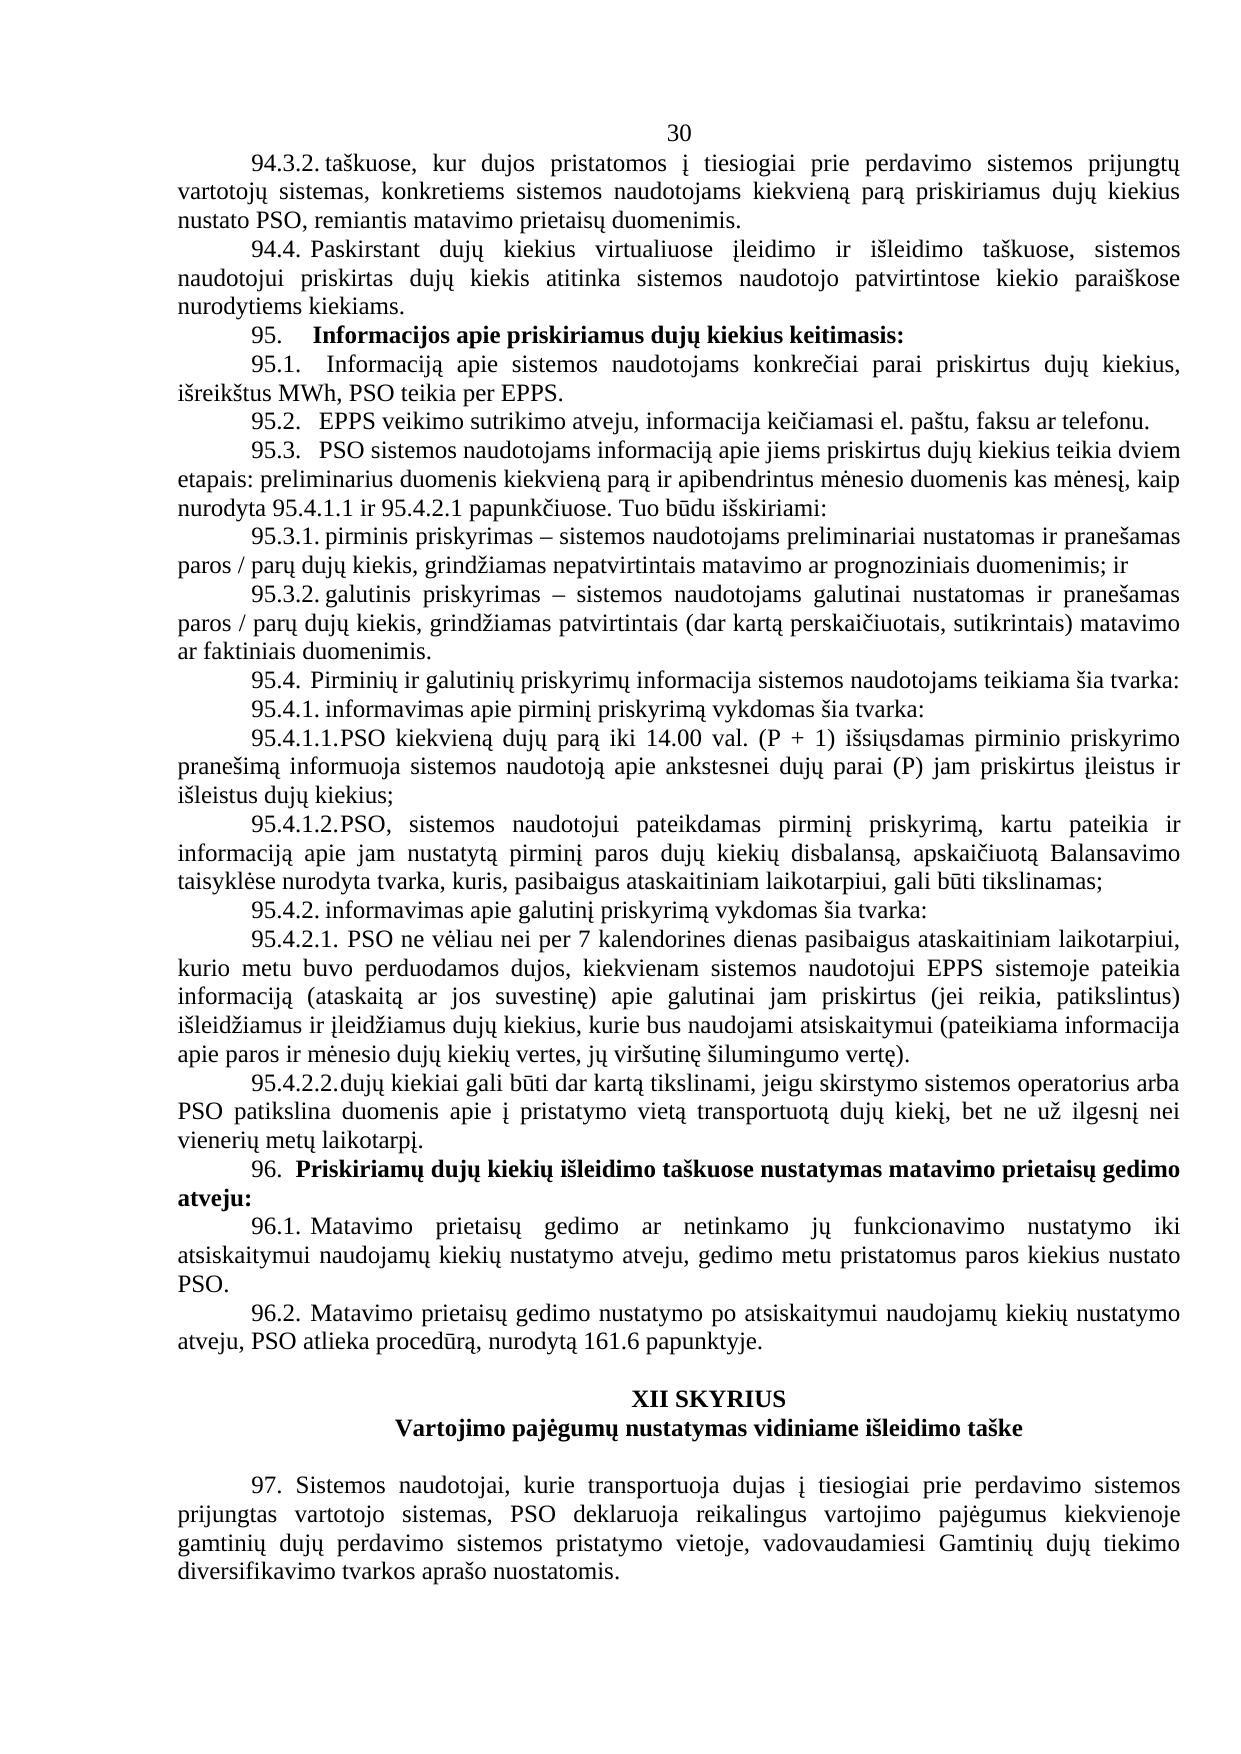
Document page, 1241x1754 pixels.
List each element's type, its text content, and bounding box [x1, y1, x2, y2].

text 95.3.1. pirminis priskyrimas – sistemos naudotojams preliminariai nustatomas ir pranešamas paros / parų dujų kiekis, grindžiamas nepatvirtintais matavimo ar prognoziniais duomenimis; ir [177, 521, 1181, 579]
text 95.3. PSO sistemos naudotojams informaciją apie jiems priskirtus dujų kiekius teikia dviem etapais: preliminarius duomenis kiekvieną parą ir apibendrintus mėnesio duomenis kas mėnesį, kaip nurodyta 95.4.1.1 ir 95.4.2.1 papunkčiuose. Tuo būdu išskiriami: [177, 435, 1181, 521]
text 97. Sistemos naudotojai, kurie transportuoja dujas į tiesiogiai prie perdavimo sistemos prijungtas vartotojo sistemas, PSO deklaruoja reikalingus vartojimo pajėgumus kiekvienoje gamtinių dujų perdavimo sistemos pristatymo vietoje, vadovaudamiesi Gamtinių dujų tiekimo diversifikavimo tvarkos aprašo nuostatomis. [177, 1470, 1181, 1585]
text 96.1. Matavimo prietaisų gedimo ar netinkamo jų funkcionavimo nustatymo iki atsiskaitymui naudojamų kiekių nustatymo atveju, gedimo metu pristatomus paros kiekius nustato PSO. [177, 1211, 1181, 1298]
text 95.4.2. informavimas apie galutinį priskyrimą vykdomas šia tvarka: [177, 895, 1181, 924]
text 94.3.2. taškuose, kur dujos pristatomos į tiesiogiai prie perdavimo sistemos prijungtų vartotojų sistemas, konkretiems sistemos naudotojams kiekvieną parą priskiriamus dujų kiekius nustato PSO, remiantis matavimo prietaisų duomenimis. [177, 148, 1181, 234]
text Vartojimo pajėgumų nustatymas vidiniame išleidimo taške [177, 1413, 1181, 1441]
text 95.1. Informaciją apie sistemos naudotojams konkrečiai parai priskirtus dujų kiekius, išreikštus MWh, PSO teikia per EPPS. [177, 349, 1181, 406]
text 96.2. Matavimo prietaisų gedimo nustatymo po atsiskaitymui naudojamų kiekių nustatymo atveju, PSO atlieka procedūrą, nurodytą 161.6 papunktyje. [177, 1298, 1181, 1355]
text 95.3.2. galutinis priskyrimas – sistemos naudotojams galutinai nustatomas ir pranešamas paros / parų dujų kiekis, grindžiamas patvirtintais (dar kartą perskaičiuotais, sutikrintais) matavimo ar faktiniais duomenimis. [177, 579, 1181, 665]
text 95.4. Pirminių ir galutinių priskyrimų informacija sistemos naudotojams teikiama šia tvarka: [177, 665, 1181, 694]
text 95. Informacijos apie priskiriamus dujų kiekius keitimasis: [177, 320, 1181, 349]
text XII SKYRIUS [177, 1384, 1181, 1413]
text 95.4.1. informavimas apie pirminį priskyrimą vykdomas šia tvarka: [177, 694, 1181, 723]
text 94.4. Paskirstant dujų kiekius virtualiuose įleidimo ir išleidimo taškuose, sistemos naudotojui priskirtas dujų kiekis atitinka sistemos naudotojo patvirtintose kiekio paraiškose nurodytiems kiekiams. [177, 234, 1181, 320]
text 95.4.2.1. PSO ne vėliau nei per 7 kalendorines dienas pasibaigus ataskaitiniam laikotarpiui, kurio metu buvo perduodamos dujos, kiekvienam sistemos naudotojui EPPS sistemoje pateikia informaciją (ataskaitą ar jos suvestinę) apie galutinai jam priskirtus (jei reikia, patikslintus) išleidžiamus ir įleidžiamus dujų kiekius, kurie bus naudojami atsiskaitymui (pateikiama informacija apie paros ir mėnesio dujų kiekių vertes, jų viršutinę šilumingumo vertę). [177, 924, 1181, 1068]
text 95.2. EPPS veikimo sutrikimo atveju, informacija keičiamasi el. paštu, faksu ar telefonu. [177, 406, 1181, 435]
text 95.4.2.2. dujų kiekiai gali būti dar kartą tikslinami, jeigu skirstymo sistemos operatorius arba PSO patikslina duomenis apie į pristatymo vietą transportuotą dujų kiekį, bet ne už ilgesnį nei vienerių metų laikotarpį. [177, 1068, 1181, 1154]
text 96. Priskiriamų dujų kiekių išleidimo taškuose nustatymas matavimo prietaisų gedimo atveju: [177, 1154, 1181, 1211]
text 95.4.1.1. PSO kiekvieną dujų parą iki 14.00 val. (P + 1) išsiųsdamas pirminio priskyrimo pranešimą informuoja sistemos naudotoją apie ankstesnei dujų parai (P) jam priskirtus įleistus ir išleistus dujų kiekius; [177, 723, 1181, 809]
text 95.4.1.2. PSO, sistemos naudotojui pateikdamas pirminį priskyrimą, kartu pateikia ir informaciją apie jam nustatytą pirminį paros dujų kiekių disbalansą, apskaičiuotą Balansavimo taisyklėse nurodyta tvarka, kuris, pasibaigus ataskaitiniam laikotarpiui, gali būti tikslinamas; [177, 809, 1181, 895]
